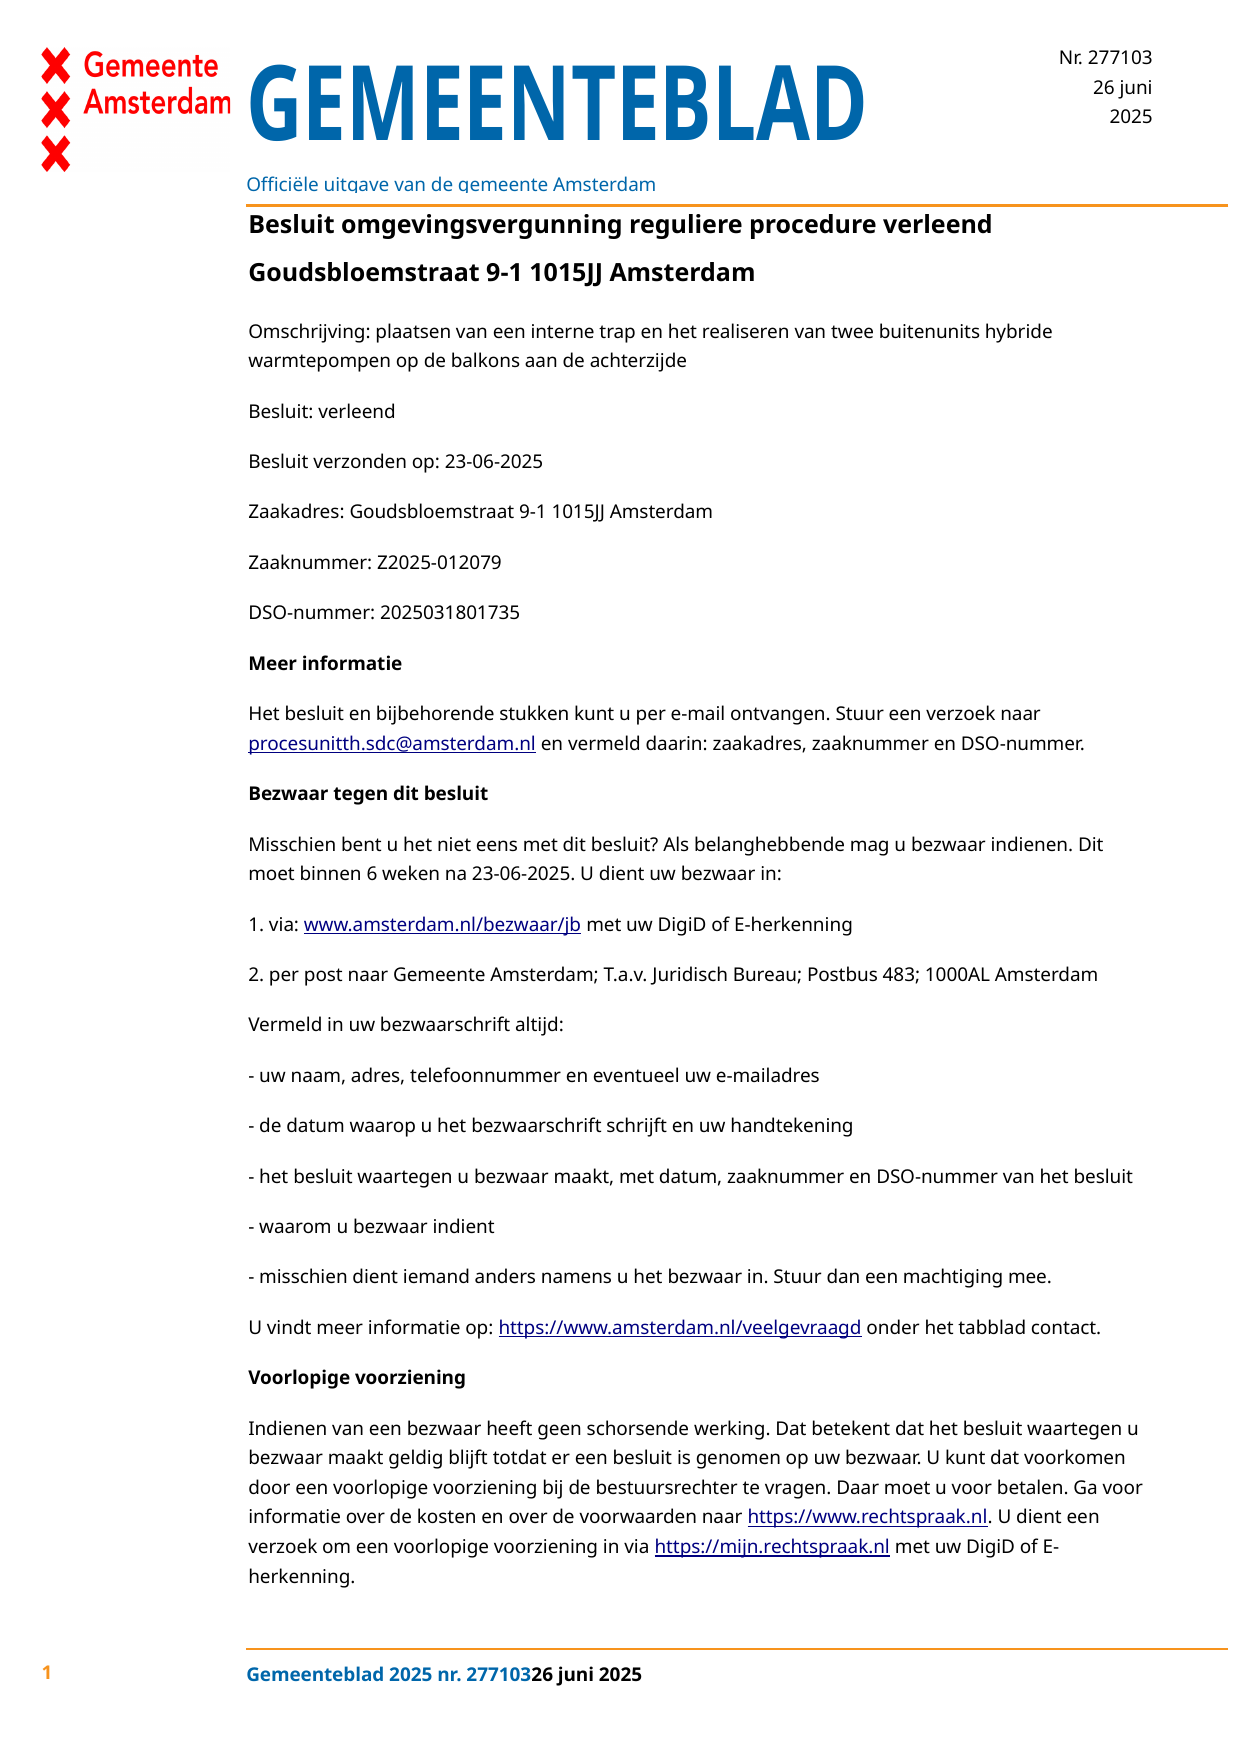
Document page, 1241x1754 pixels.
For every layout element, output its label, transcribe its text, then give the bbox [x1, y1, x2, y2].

text Indienen van een bezwaar heeft geen schorsende werking. Dat betekent dat het besluit waartegen u bezwaar maakt geldig blijft totdat er een besluit is genomen op uw bezwaar. U kunt dat voorkomen door een voorlopige voorziening bij de bestuursrechter te vragen. Daar moet u voor betalen. Ga voor informatie over de kosten en over de voorwaarden naar https://www.rechtspraak.nl. U dient een verzoek om een voorlopige voorziening in via https://mijn.rechtspraak.nl met uw DigiD of E-herkenning. [248, 1415, 1152, 1589]
text 2. per post naar Gemeente Amsterdam; T.a.v. Juridisch Bureau; Postbus 483; 1000AL Amsterdam [248, 961, 1152, 987]
text 1. via: www.amsterdam.nl/bezwaar/jb met uw DigiD of E-herkenning [248, 911, 1152, 937]
text Vermeld in uw bezwaarschrift altijd: [248, 1012, 1152, 1037]
text Zaakadres: Goudsbloemstraat 9-1 1015JJ Amsterdam [248, 499, 1152, 524]
text Misschien bent u het niet eens met dit besluit? Als belanghebbende mag u bezwaar indienen. Dit moet binnen 6 weken na 23-06-2025. U dient uw bezwaar in: [248, 831, 1152, 886]
text Omschrijving: plaatsen van een interne trap en het realiseren van twee buitenunits hybride warmtepompen op de balkons aan de achterzijde [248, 318, 1152, 373]
text - het besluit waartegen u bezwaar maakt, met datum, zaaknummer en DSO-nummer van het besluit [248, 1163, 1152, 1189]
text Het besluit en bijbehorende stukken kunt u per e-mail ontvangen. Stuur een verzoek naar procesunitth.sdc@amsterdam.nl en vermeld daarin: zaakadres, zaaknummer en DSO-nummer. [248, 700, 1152, 756]
text Zaaknummer: Z2025-012079 [248, 549, 1152, 575]
text DSO-nummer: 2025031801735 [248, 599, 1152, 625]
text Besluit omgevingsvergunning reguliere procedure verleend Goudsbloemstraat 9-1 1015JJ Amsterdam [248, 207, 1152, 288]
text Bezwaar tegen dit besluit [248, 780, 1152, 806]
text U vindt meer informatie op: https://www.amsterdam.nl/veelgevraagd onder het tabblad contact. [248, 1314, 1152, 1340]
picture [41, 47, 231, 172]
text Besluit: verleend [248, 398, 1152, 424]
text - misschien dient iemand anders namens u het bezwaar in. Stuur dan een machtiging mee. [248, 1264, 1152, 1289]
text Meer informatie [248, 650, 1152, 676]
text - waarom u bezwaar indient [248, 1213, 1152, 1239]
text - uw naam, adres, telefoonnummer en eventueel uw e-mailadres [248, 1062, 1152, 1088]
text - de datum waarop u het bezwaarschrift schrijft en uw handtekening [248, 1112, 1152, 1138]
text Voorlopige voorziening [248, 1364, 1152, 1390]
text Besluit verzonden op: 23-06-2025 [248, 448, 1152, 474]
